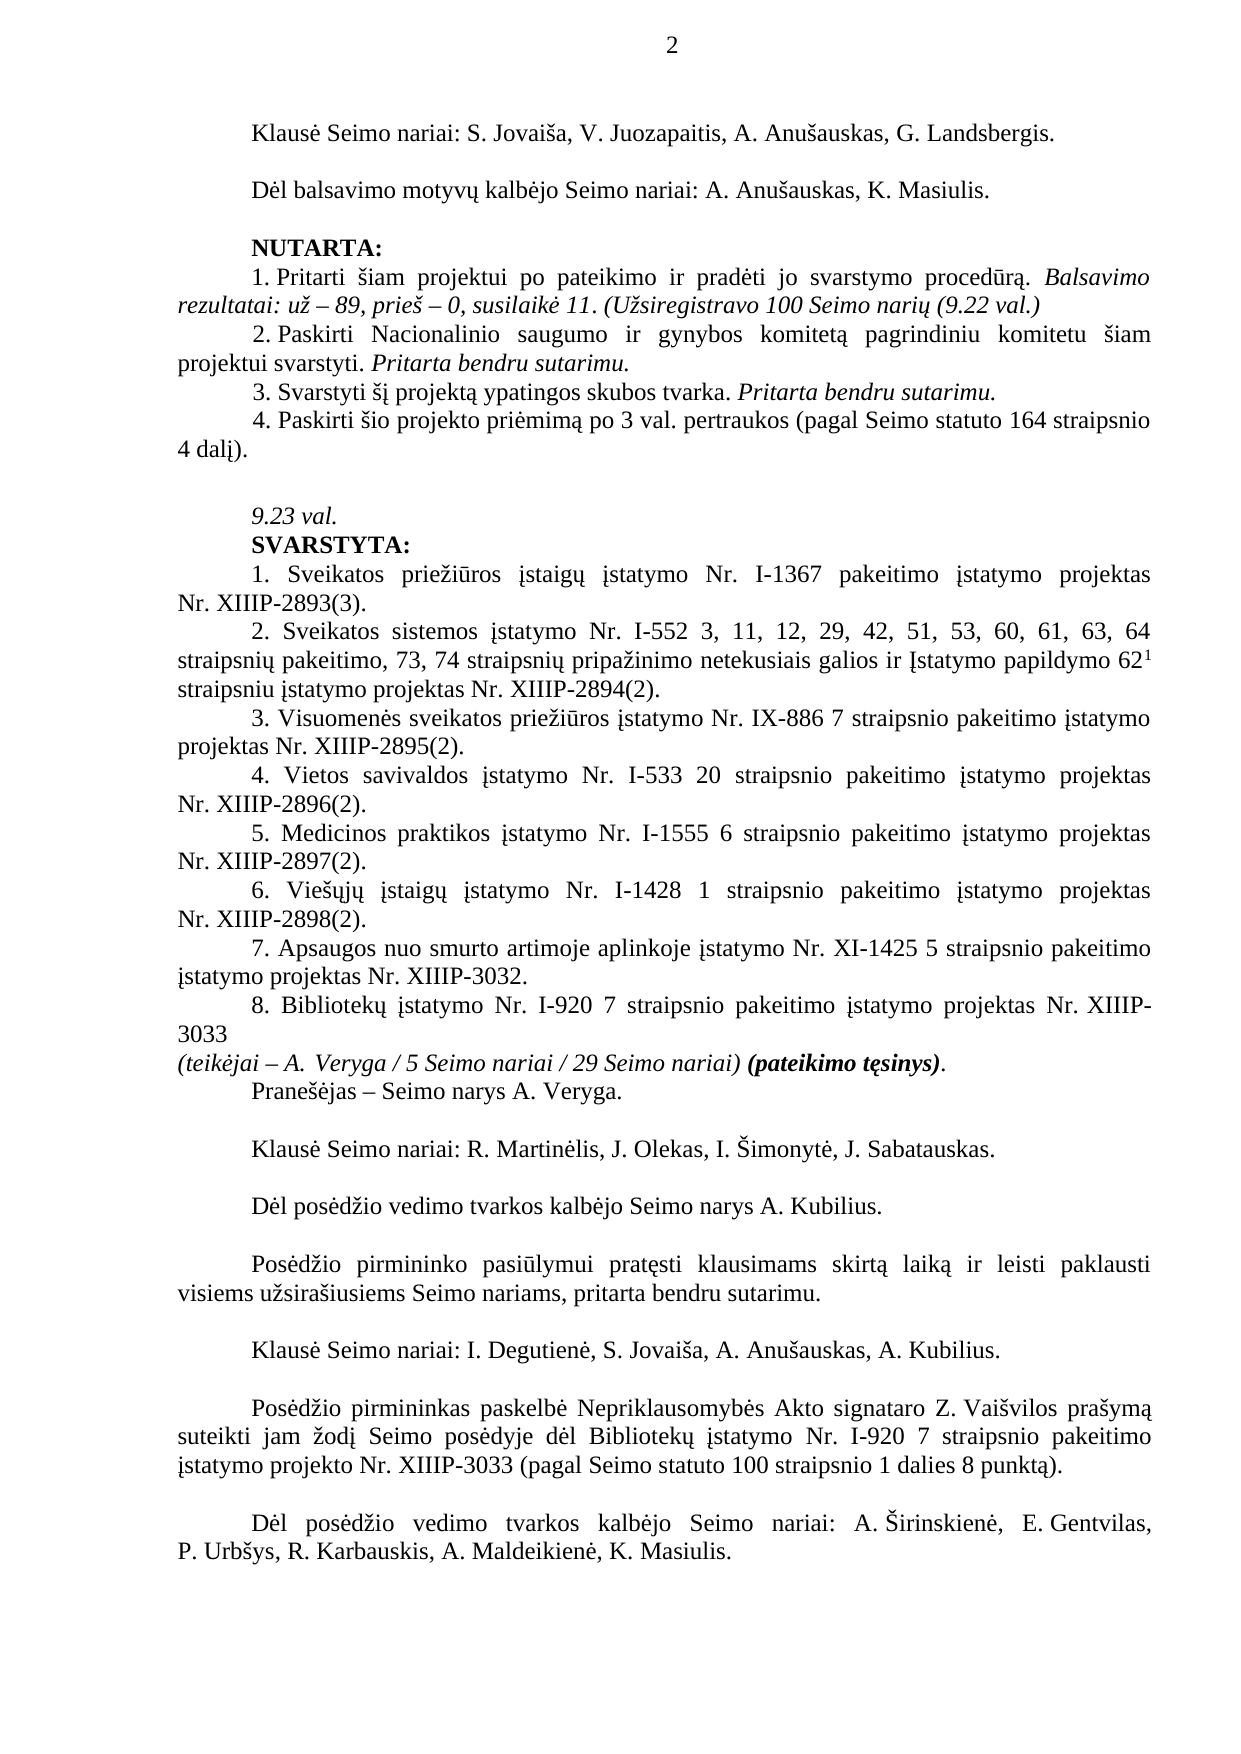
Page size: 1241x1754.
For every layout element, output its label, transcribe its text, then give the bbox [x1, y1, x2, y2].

text 2. Paskirti Nacionalinio saugumo ir gynybos komitetą pagrindiniu komitetu šiam projektui svarstyti. Pritarta bendru sutarimu. [177, 319, 1152, 377]
text 4. Vietos savivaldos įstatymo Nr. I-533 20 straipsnio pakeitimo įstatymo projektas Nr. XIIIP-2896(2). [177, 760, 1152, 818]
text 3. Visuomenės sveikatos priežiūros įstatymo Nr. IX-886 7 straipsnio pakeitimo įstatymo projektas Nr. XIIIP-2895(2). [177, 703, 1152, 760]
text Dėl posėdžio vedimo tvarkos kalbėjo Seimo narys A. Kubilius. [177, 1191, 1152, 1220]
text 9.23 val. [177, 501, 1152, 530]
text Klausė Seimo nariai: I. Degutienė, S. Jovaiša, A. Anušauskas, A. Kubilius. [177, 1335, 1152, 1364]
text 4. Paskirti šio projekto priėmimą po 3 val. pertraukos (pagal Seimo statuto 164 straipsnio 4 dalį). [177, 406, 1152, 463]
text 3. Svarstyti šį projektą ypatingos skubos tvarka. Pritarta bendru sutarimu. [177, 377, 1152, 406]
text 1. Pritarti šiam projektui po pateikimo ir pradėti jo svarstymo procedūrą. Balsavimo rezultatai: už – 89, prieš – 0, susilaikė 11. (Užsiregistravo 100 Seimo narių (9.22 val.) [177, 262, 1152, 319]
text Posėdžio pirmininkas paskelbė Nepriklausomybės Akto signataro Z. Vaišvilos prašymą suteikti jam žodį Seimo posėdyje dėl Bibliotekų įstatymo Nr. I-920 7 straipsnio pakeitimo įstatymo projekto Nr. XIIIP-3033 (pagal Seimo statuto 100 straipsnio 1 dalies 8 punktą). [177, 1393, 1152, 1479]
text SVARSTYTA: [177, 530, 1152, 559]
text 2. Sveikatos sistemos įstatymo Nr. I-552 3, 11, 12, 29, 42, 51, 53, 60, 61, 63, 64 straipsnių pakeitimo, 73, 74 straipsnių pripažinimo netekusiais galios ir Įstatymo papildymo 621 straipsniu įstatymo projektas Nr. XIIIP-2894(2). [177, 616, 1152, 703]
text 8. Bibliotekų įstatymo Nr. I-920 7 straipsnio pakeitimo įstatymo projektas Nr. XIIIP-3033 [177, 990, 1152, 1048]
text 5. Medicinos praktikos įstatymo Nr. I-1555 6 straipsnio pakeitimo įstatymo projektas Nr. XIIIP-2897(2). [177, 818, 1152, 875]
text 6. Viešųjų įstaigų įstatymo Nr. I-1428 1 straipsnio pakeitimo įstatymo projektas Nr. XIIIP-2898(2). [177, 875, 1152, 933]
text Dėl balsavimo motyvų kalbėjo Seimo nariai: A. Anušauskas, K. Masiulis. [177, 176, 1152, 204]
text Pranešėjas – Seimo narys A. Veryga. [177, 1076, 1152, 1105]
text 7. Apsaugos nuo smurto artimoje aplinkoje įstatymo Nr. XI-1425 5 straipsnio pakeitimo įstatymo projektas Nr. XIIIP-3032. [177, 933, 1152, 990]
text Klausė Seimo nariai: R. Martinėlis, J. Olekas, I. Šimonytė, J. Sabatauskas. [177, 1134, 1152, 1163]
text 1. Sveikatos priežiūros įstaigų įstatymo Nr. I-1367 pakeitimo įstatymo projektas Nr. XIIIP-2893(3). [177, 559, 1152, 616]
text Posėdžio pirmininko pasiūlymui pratęsti klausimams skirtą laiką ir leisti paklausti visiems užsirašiusiems Seimo nariams, pritarta bendru sutarimu. [177, 1249, 1152, 1306]
text (teikėjai – A. Veryga / 5 Seimo nariai / 29 Seimo nariai) (pateikimo tęsinys). [177, 1048, 1152, 1076]
text Dėl posėdžio vedimo tvarkos kalbėjo Seimo nariai: A. Širinskienė, E. Gentvilas, P. Urbšys, R. Karbauskis, A. Maldeikienė, K. Masiulis. [177, 1508, 1152, 1565]
text NUTARTA: [177, 233, 1152, 262]
text Klausė Seimo nariai: S. Jovaiša, V. Juozapaitis, A. Anušauskas, G. Landsbergis. [177, 118, 1152, 147]
